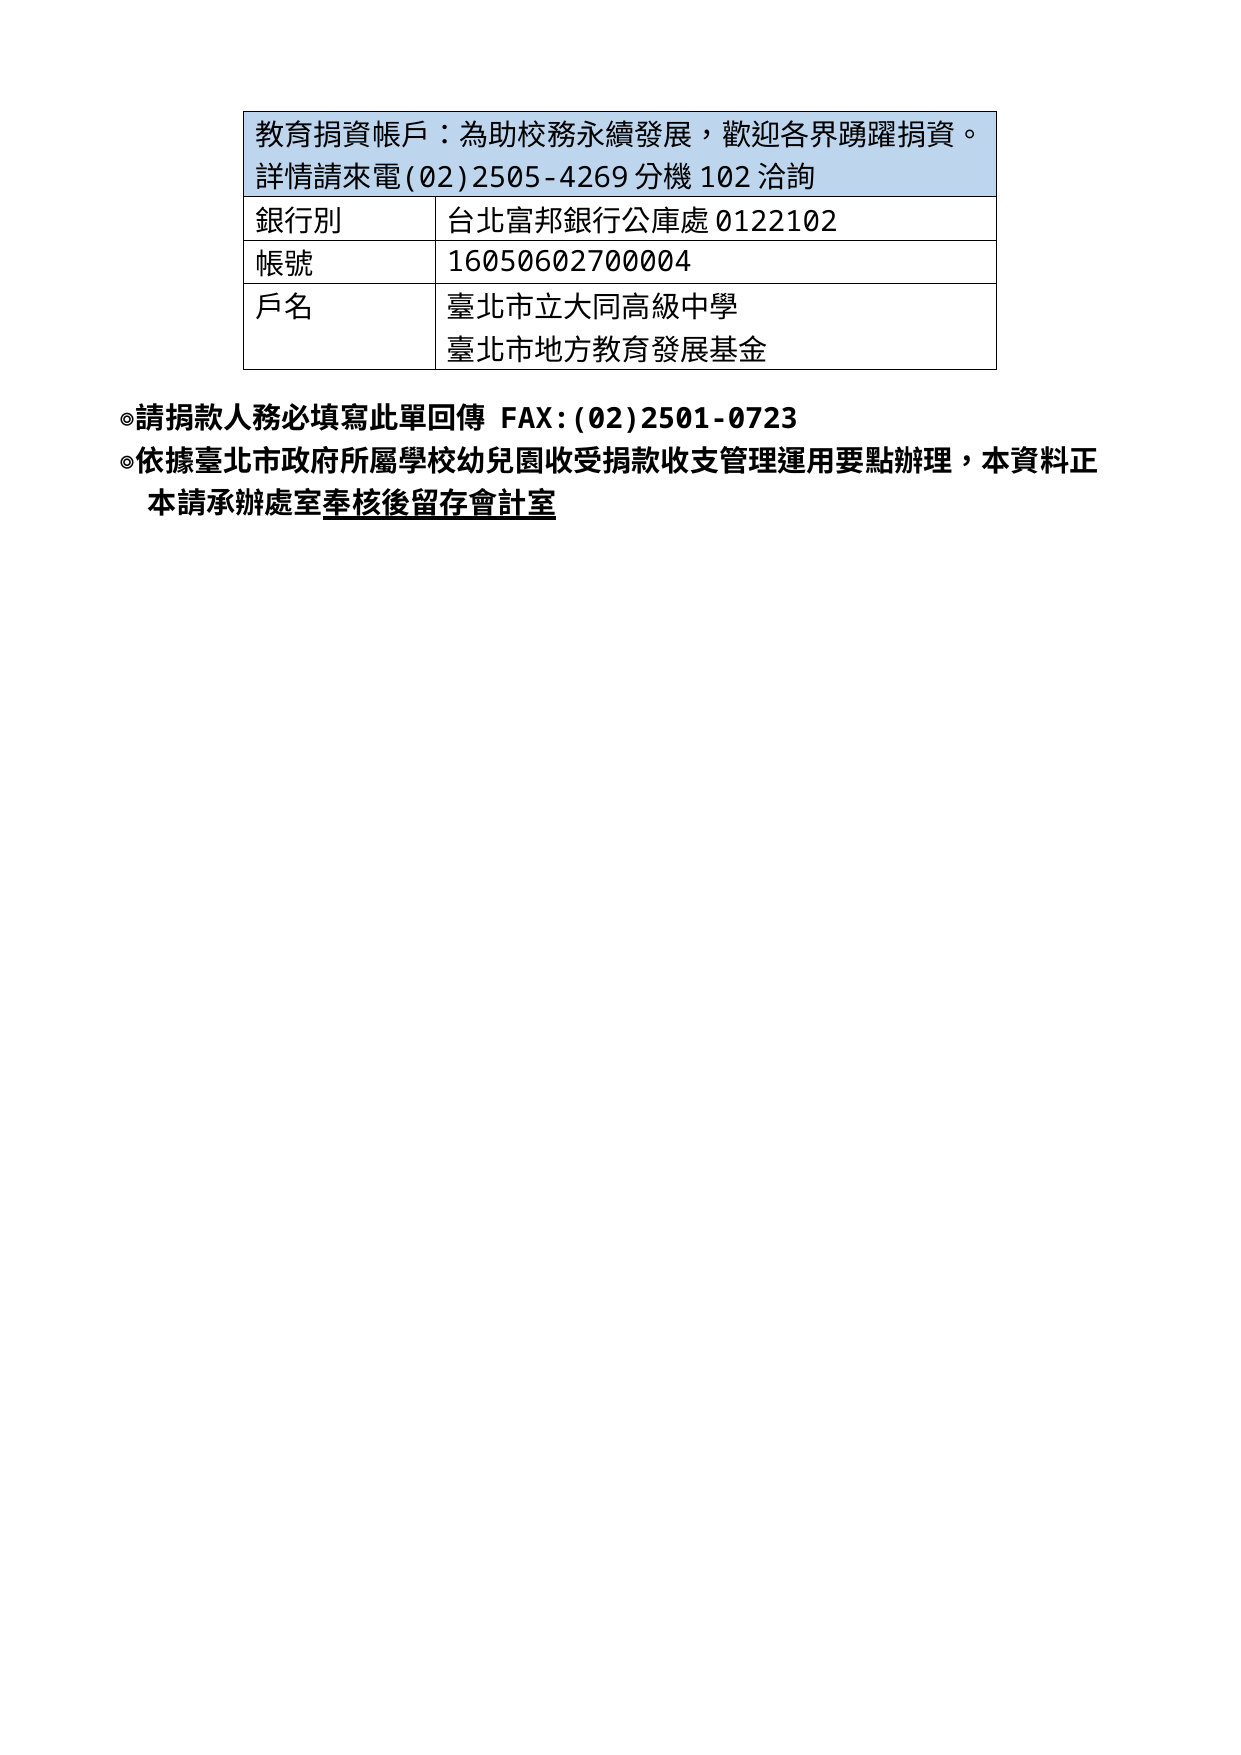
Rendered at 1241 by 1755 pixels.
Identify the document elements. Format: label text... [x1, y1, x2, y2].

table_cell 帳號 [244, 241, 435, 283]
table_header 教育捐資帳戶：為助校務永續發展，歡迎各界踴躍捐資。 詳情請來電(02)2505-4269分機102洽詢 [244, 112, 996, 196]
text ◎請捐款人務必填寫此單回傳 FAX:(02)2501-0723 [118, 395, 1122, 437]
table_cell 銀行別 [244, 197, 435, 240]
table_cell 臺北市立大同高級中學 臺北市地方教育發展基金 [436, 284, 996, 369]
table_cell 16050602700004 [436, 241, 996, 283]
table_cell 台北富邦銀行公庫處0122102 [436, 197, 996, 240]
text ◎依據臺北市政府所屬學校幼兒園收受捐款收支管理運用要點辦理，本資料正本請承辦處室奉核後留存會計室 [118, 437, 1122, 522]
table_cell 戶名 [244, 284, 435, 369]
